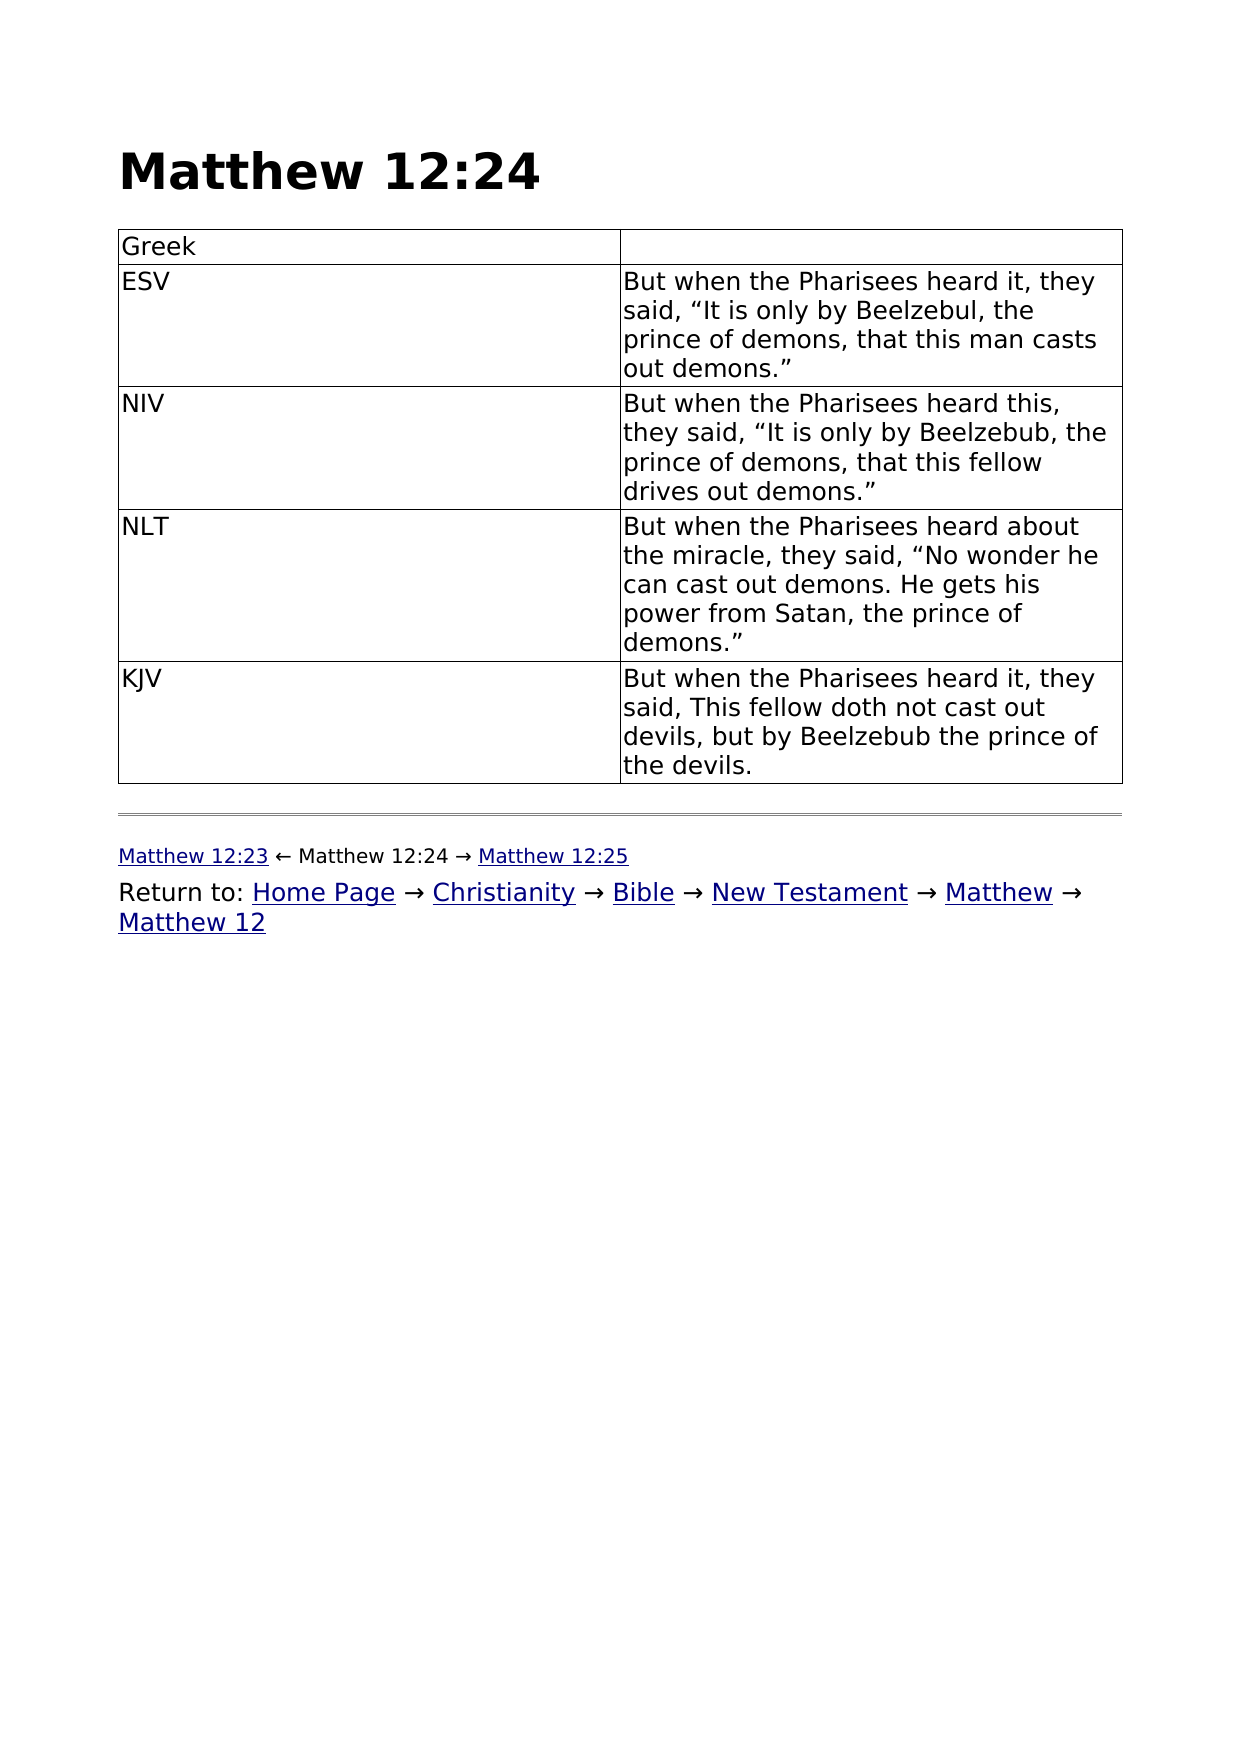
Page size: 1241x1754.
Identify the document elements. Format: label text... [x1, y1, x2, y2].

table_cell But when the Pharisees heard this, they said, “It is only by Beelzebub, the prince of demons, that this fellow drives out demons.” [621, 387, 1122, 509]
text Return to: Home Page → Christianity → Bible → New Testament → Matthew → Matthew 12 [118, 879, 1122, 937]
table_cell ESV [119, 265, 620, 386]
table_cell But when the Pharisees heard about the miracle, they said, “No wonder he can cast out demons. He gets his power from Satan, the prince of demons.” [621, 510, 1122, 661]
table_header [621, 230, 1122, 264]
table_cell NIV [119, 387, 620, 509]
text Matthew 12:23 ← Matthew 12:24 → Matthew 12:25 [118, 844, 1122, 879]
table_cell KJV [119, 662, 620, 783]
table_cell But when the Pharisees heard it, they said, This fellow doth not cast out devils, but by Beelzebub the prince of the devils. [621, 662, 1122, 783]
table_header Greek [119, 230, 620, 264]
subtitle Matthew 12:24 [118, 143, 1122, 201]
table_cell NLT [119, 510, 620, 661]
table_cell But when the Pharisees heard it, they said, “It is only by Beelzebul, the prince of demons, that this man casts out demons.” [621, 265, 1122, 386]
